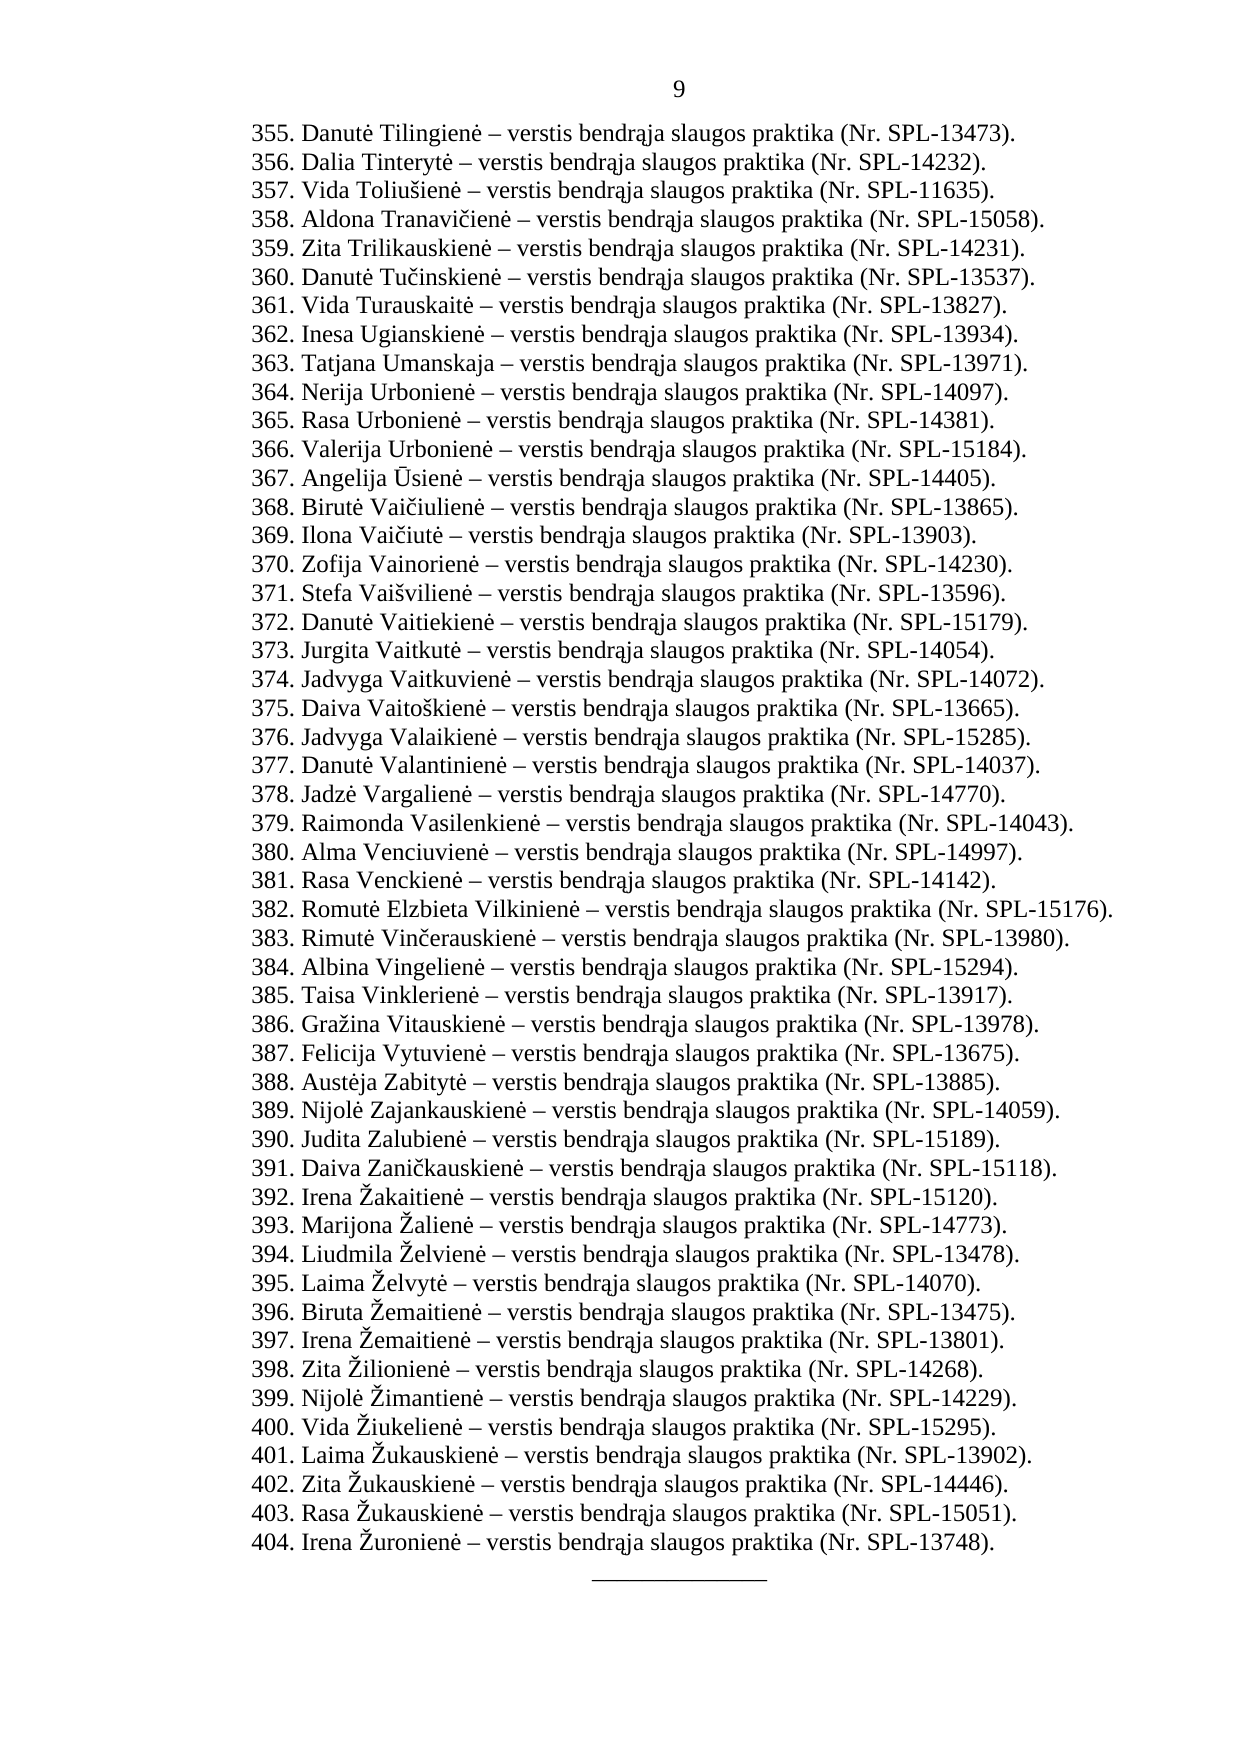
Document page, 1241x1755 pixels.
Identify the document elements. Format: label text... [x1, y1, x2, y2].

text 356. Dalia Tinterytė – verstis bendrąja slaugos praktika (Nr. SPL-14232). [177, 147, 1181, 176]
text 375. Daiva Vaitoškienė – verstis bendrąja slaugos praktika (Nr. SPL-13665). [177, 693, 1181, 722]
text 395. Laima Želvytė – verstis bendrąja slaugos praktika (Nr. SPL-14070). [177, 1268, 1181, 1297]
text 370. Zofija Vainorienė – verstis bendrąja slaugos praktika (Nr. SPL-14230). [177, 549, 1181, 578]
text 403. Rasa Žukauskienė – verstis bendrąja slaugos praktika (Nr. SPL-15051). [177, 1498, 1181, 1527]
text 368. Birutė Vaičiulienė – verstis bendrąja slaugos praktika (Nr. SPL-13865). [177, 492, 1181, 521]
text 404. Irena Žuronienė – verstis bendrąja slaugos praktika (Nr. SPL-13748). [177, 1527, 1181, 1556]
text 377. Danutė Valantinienė – verstis bendrąja slaugos praktika (Nr. SPL-14037). [177, 751, 1181, 779]
text 384. Albina Vingelienė – verstis bendrąja slaugos praktika (Nr. SPL-15294). [177, 952, 1181, 981]
text 387. Felicija Vytuvienė – verstis bendrąja slaugos praktika (Nr. SPL-13675). [177, 1038, 1181, 1067]
text 360. Danutė Tučinskienė – verstis bendrąja slaugos praktika (Nr. SPL-13537). [177, 262, 1181, 291]
text 392. Irena Žakaitienė – verstis bendrąja slaugos praktika (Nr. SPL-15120). [177, 1182, 1181, 1211]
text 390. Judita Zalubienė – verstis bendrąja slaugos praktika (Nr. SPL-15189). [177, 1124, 1181, 1153]
text 393. Marijona Žalienė – verstis bendrąja slaugos praktika (Nr. SPL-14773). [177, 1211, 1181, 1239]
text 386. Gražina Vitauskienė – verstis bendrąja slaugos praktika (Nr. SPL-13978). [177, 1009, 1181, 1038]
text 357. Vida Toliušienė – verstis bendrąja slaugos praktika (Nr. SPL-11635). [177, 176, 1181, 204]
text 374. Jadvyga Vaitkuvienė – verstis bendrąja slaugos praktika (Nr. SPL-14072). [177, 664, 1181, 693]
text 364. Nerija Urbonienė – verstis bendrąja slaugos praktika (Nr. SPL-14097). [177, 377, 1181, 406]
text 381. Rasa Venckienė – verstis bendrąja slaugos praktika (Nr. SPL-14142). [177, 866, 1181, 894]
text 382. Romutė Elzbieta Vilkinienė – verstis bendrąja slaugos praktika (Nr. SPL-15176). [177, 894, 1181, 923]
text 402. Zita Žukauskienė – verstis bendrąja slaugos praktika (Nr. SPL-14446). [177, 1469, 1181, 1498]
text 363. Tatjana Umanskaja – verstis bendrąja slaugos praktika (Nr. SPL-13971). [177, 348, 1181, 377]
text 361. Vida Turauskaitė – verstis bendrąja slaugos praktika (Nr. SPL-13827). [177, 291, 1181, 319]
text 399. Nijolė Žimantienė – verstis bendrąja slaugos praktika (Nr. SPL-14229). [177, 1383, 1181, 1412]
text 396. Biruta Žemaitienė – verstis bendrąja slaugos praktika (Nr. SPL-13475). [177, 1297, 1181, 1326]
text 358. Aldona Tranavičienė – verstis bendrąja slaugos praktika (Nr. SPL-15058). [177, 204, 1181, 233]
text 355. Danutė Tilingienė – verstis bendrąja slaugos praktika (Nr. SPL-13473). [177, 118, 1181, 147]
text 389. Nijolė Zajankauskienė – verstis bendrąja slaugos praktika (Nr. SPL-14059). [177, 1096, 1181, 1124]
text 385. Taisa Vinklerienė – verstis bendrąja slaugos praktika (Nr. SPL-13917). [177, 981, 1181, 1009]
text 366. Valerija Urbonienė – verstis bendrąja slaugos praktika (Nr. SPL-15184). [177, 434, 1181, 463]
text 380. Alma Venciuvienė – verstis bendrąja slaugos praktika (Nr. SPL-14997). [177, 837, 1181, 866]
text 369. Ilona Vaičiutė – verstis bendrąja slaugos praktika (Nr. SPL-13903). [177, 521, 1181, 549]
text 388. Austėja Zabitytė – verstis bendrąja slaugos praktika (Nr. SPL-13885). [177, 1067, 1181, 1096]
text 394. Liudmila Želvienė – verstis bendrąja slaugos praktika (Nr. SPL-13478). [177, 1239, 1181, 1268]
text 359. Zita Trilikauskienė – verstis bendrąja slaugos praktika (Nr. SPL-14231). [177, 233, 1181, 262]
text 365. Rasa Urbonienė – verstis bendrąja slaugos praktika (Nr. SPL-14381). [177, 406, 1181, 434]
text 379. Raimonda Vasilenkienė – verstis bendrąja slaugos praktika (Nr. SPL-14043). [177, 808, 1181, 837]
text 398. Zita Žilionienė – verstis bendrąja slaugos praktika (Nr. SPL-14268). [177, 1354, 1181, 1383]
text 367. Angelija Ūsienė – verstis bendrąja slaugos praktika (Nr. SPL-14405). [177, 463, 1181, 492]
text 372. Danutė Vaitiekienė – verstis bendrąja slaugos praktika (Nr. SPL-15179). [177, 607, 1181, 636]
text 400. Vida Žiukelienė – verstis bendrąja slaugos praktika (Nr. SPL-15295). [177, 1412, 1181, 1441]
text ______________ [177, 1556, 1181, 1584]
text 397. Irena Žemaitienė – verstis bendrąja slaugos praktika (Nr. SPL-13801). [177, 1326, 1181, 1354]
text 362. Inesa Ugianskienė – verstis bendrąja slaugos praktika (Nr. SPL-13934). [177, 319, 1181, 348]
text 371. Stefa Vaišvilienė – verstis bendrąja slaugos praktika (Nr. SPL-13596). [177, 578, 1181, 607]
text 391. Daiva Zaničkauskienė – verstis bendrąja slaugos praktika (Nr. SPL-15118). [177, 1153, 1181, 1182]
text 401. Laima Žukauskienė – verstis bendrąja slaugos praktika (Nr. SPL-13902). [177, 1441, 1181, 1469]
text 378. Jadzė Vargalienė – verstis bendrąja slaugos praktika (Nr. SPL-14770). [177, 779, 1181, 808]
text 373. Jurgita Vaitkutė – verstis bendrąja slaugos praktika (Nr. SPL-14054). [177, 636, 1181, 664]
text 376. Jadvyga Valaikienė – verstis bendrąja slaugos praktika (Nr. SPL-15285). [177, 722, 1181, 751]
text 383. Rimutė Vinčerauskienė – verstis bendrąja slaugos praktika (Nr. SPL-13980). [177, 923, 1181, 952]
